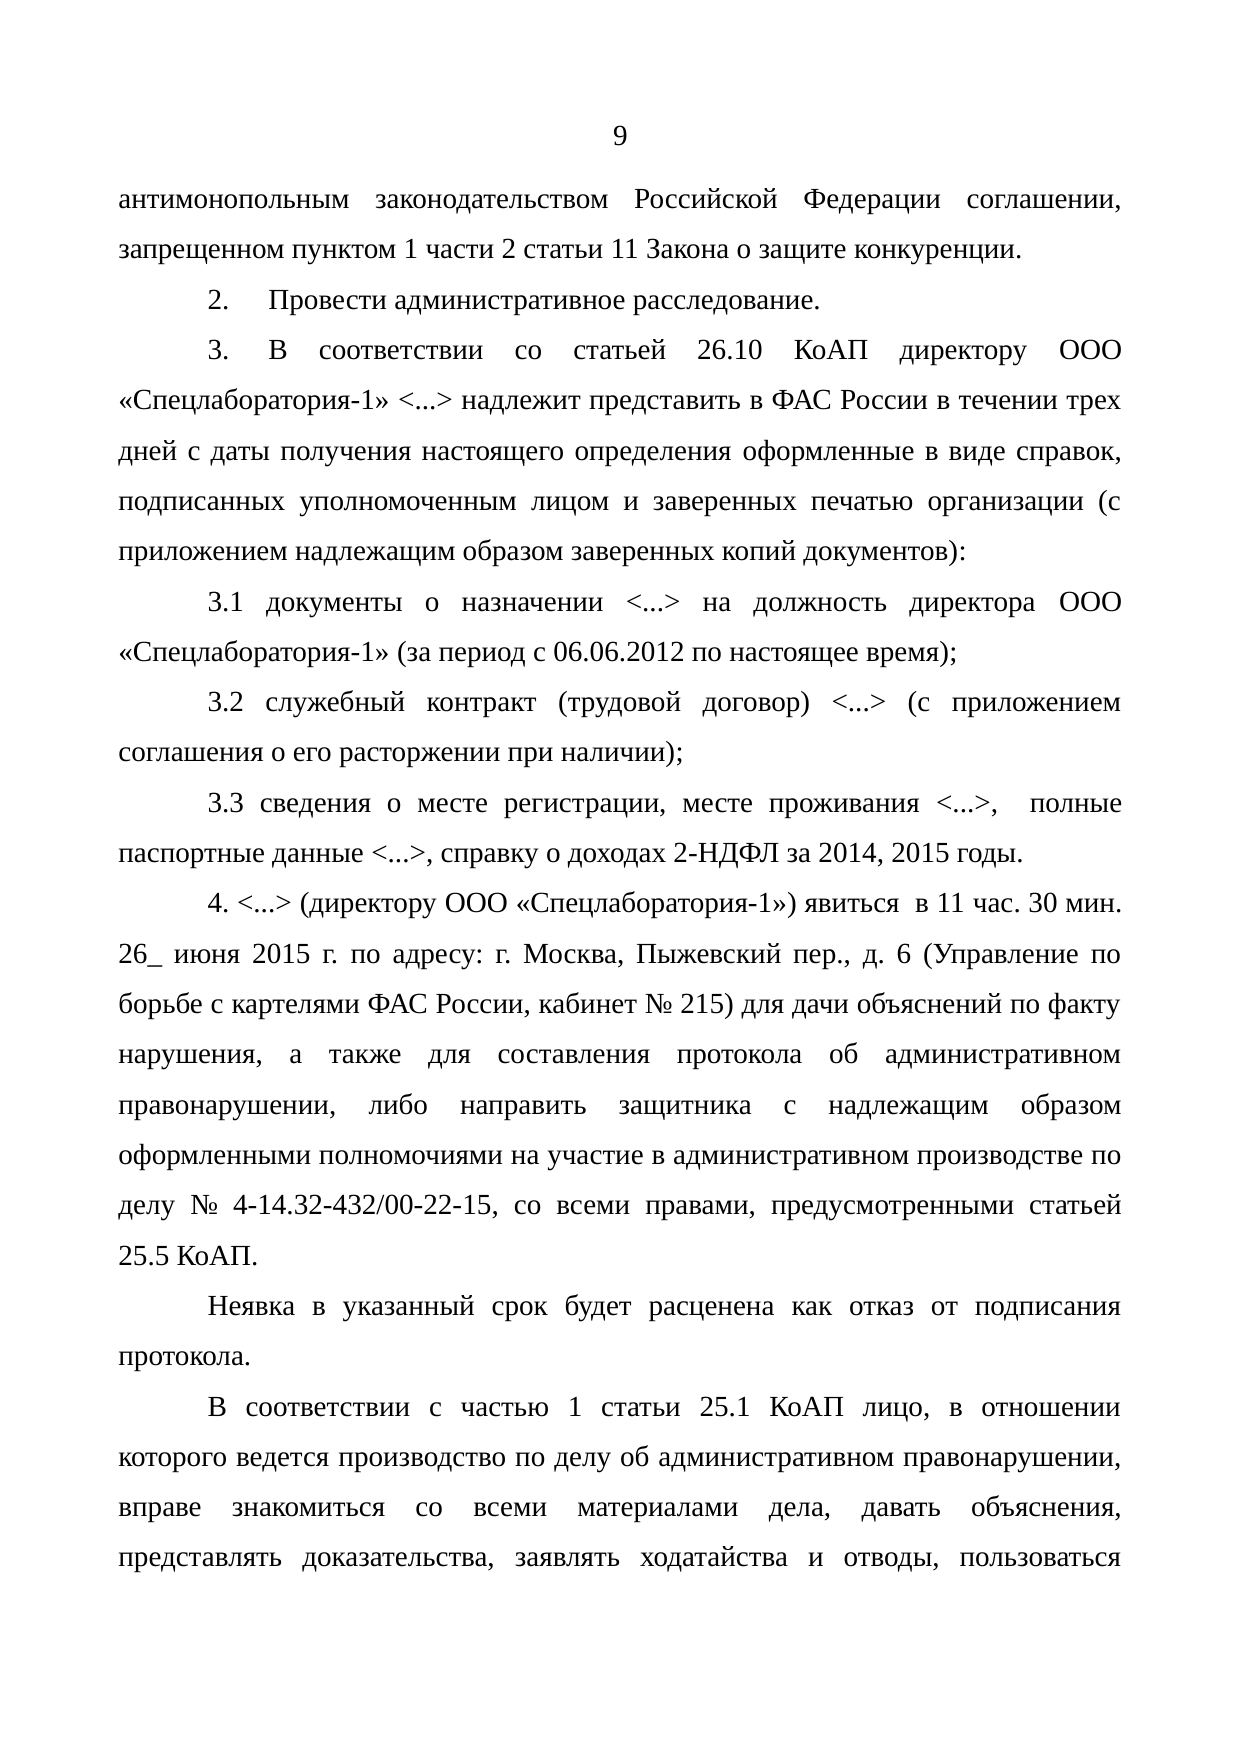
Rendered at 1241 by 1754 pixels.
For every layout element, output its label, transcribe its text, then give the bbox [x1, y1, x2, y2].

text 4. <...> (директору ООО «Спецлаборатория-1») явиться в 11 час. 30 мин. 26_ июня 2015 г. по адресу: г. Москва, Пыжевский пер., д. 6 (Управление по борьбе с картелями ФАС России, кабинет № 215) для дачи объяснений по факту нарушения, а также для составления протокола об административном правонарушении, либо направить защитника с надлежащим образом оформленными полномочиями на участие в административном производстве по делу № 4-14.32-432/00-22-15, со всеми правами, предусмотренными статьей 25.5 КоАП. [118, 886, 1122, 1271]
list Провести административное расследование. [118, 282, 1122, 315]
list В соответствии со статьей 26.10 КоАП директору ООО «Спецлаборатория-1» <...> надлежит представить в ФАС России в течении трех дней с даты получения настоящего определения оформленные в виде справок, подписанных уполномоченным лицом и заверенных печатью организации (с приложением надлежащим образом заверенных копий документов): [118, 332, 1122, 567]
text В соответствии с частью 1 статьи 25.1 КоАП лицо, в отношении которого ведется производство по делу об административном правонарушении, вправе знакомиться со всеми материалами дела, давать объяснения, представлять доказательства, заявлять ходатайства и отводы, пользоваться [118, 1389, 1122, 1573]
text Неявка в указанный срок будет расценена как отказ от подписания протокола. [118, 1288, 1122, 1372]
list документы о назначении <...> на должность директора ООО «Спецлаборатория-1» (за период с 06.06.2012 по настоящее время); [118, 584, 1122, 667]
text 3.2 служебный контракт (трудовой договор) <...> (с приложением соглашения о его расторжении при наличии); [118, 684, 1122, 768]
list антимонопольным законодательством Российской Федерации соглашении, запрещенном пунктом 1 части 2 статьи 11 Закона о защите конкуренции. [118, 181, 1122, 265]
text 3.3 сведения о месте регистрации, месте проживания <...>, полные паспортные данные <...>, справку о доходах 2-НДФЛ за 2014, 2015 годы. [118, 785, 1122, 869]
